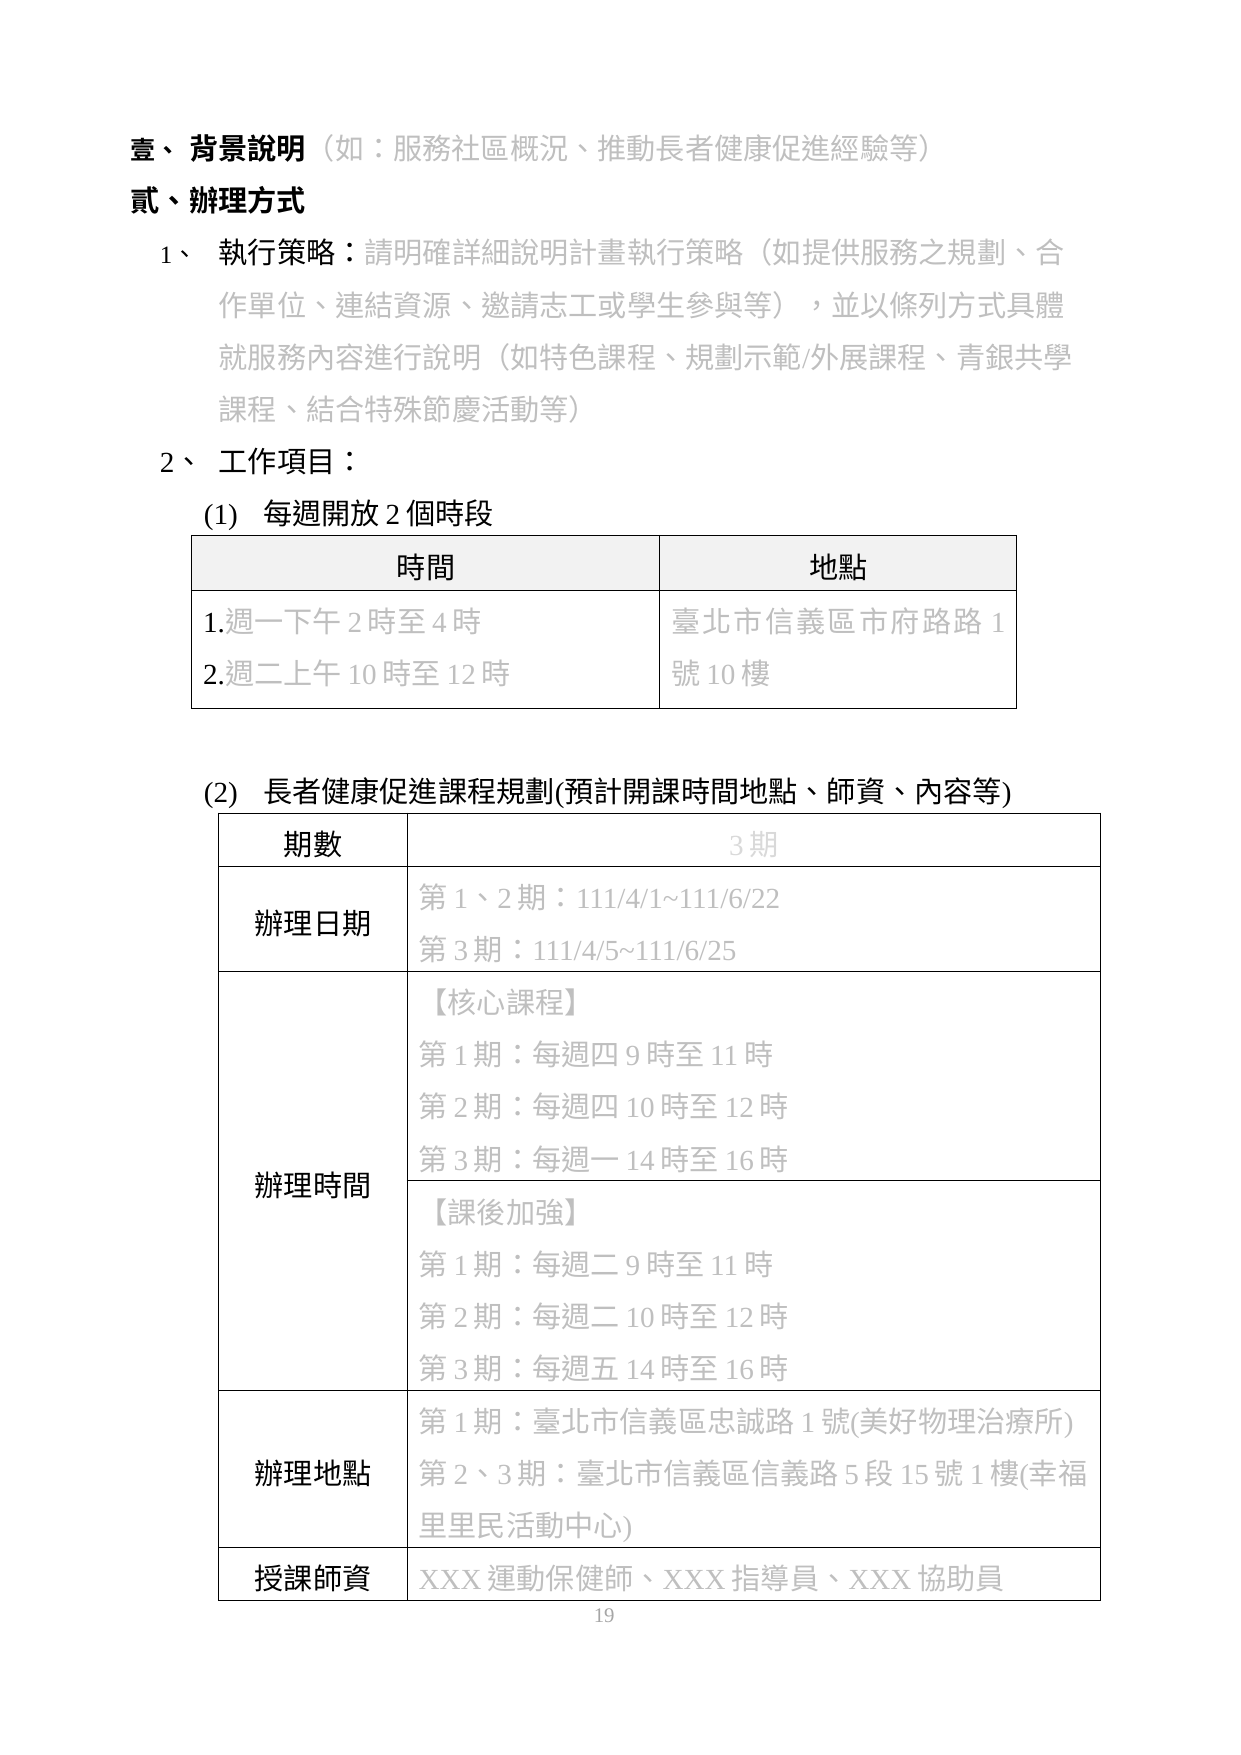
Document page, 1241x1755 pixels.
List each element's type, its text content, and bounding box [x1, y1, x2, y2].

list 每週開放2個時段 [204, 483, 1078, 535]
table_header 時間 [192, 536, 659, 590]
table_cell 【課後加強】 第1期：每週二9時至11時 第2期：每週二10時至12時 第3期：每週五14時至16時 [408, 1181, 1100, 1390]
table_cell 第1期：臺北市信義區忠誠路1號(美好物理治療所) 第2、3期：臺北市信義區信義路5段15號1樓(幸福里里民活動中心) [408, 1391, 1100, 1547]
table_cell 辦理地點 [219, 1391, 407, 1547]
table_cell 【核心課程】 第1期：每週四9時至11時 第2期：每週四10時至12時 第3期：每週一14時至16時 [408, 972, 1100, 1180]
table_header 期數 [219, 814, 407, 866]
table_cell 1.週一下午2時至4時 2.週二上午10時至12時 [192, 591, 659, 707]
table_cell 辦理日期 [219, 867, 407, 971]
table_header 地點 [660, 536, 1016, 590]
list 執行策略：請明確詳細說明計畫執行策略（如提供服務之規劃、合作單位、連結資源、邀請志工或學生參與等），並以條列方式具體就服務內容進行說明（如特色課程、規劃示範/外展課程、青銀共學課程、結合特殊節慶活動等） [159, 222, 1078, 431]
table_header 3期 [408, 814, 1100, 866]
table_cell 授課師資 [219, 1548, 407, 1600]
table_cell 第1、2期：111/4/1~111/6/22 第3期：111/4/5~111/6/25 [408, 867, 1100, 971]
table_cell XXX運動保健師、XXX指導員、XXX協助員 [408, 1548, 1100, 1600]
list 長者健康促進課程規劃(預計開課時間地點、師資、內容等) [204, 761, 1078, 813]
table_cell 臺北市信義區市府路路1號10樓 [660, 591, 1016, 707]
list 背景說明（如：服務社區概況、推動長者健康促進經驗等） [130, 118, 1078, 170]
list 工作項目： [159, 431, 1078, 483]
list 辦理方式 [130, 170, 1078, 222]
table_cell 辦理時間 [219, 972, 407, 1390]
